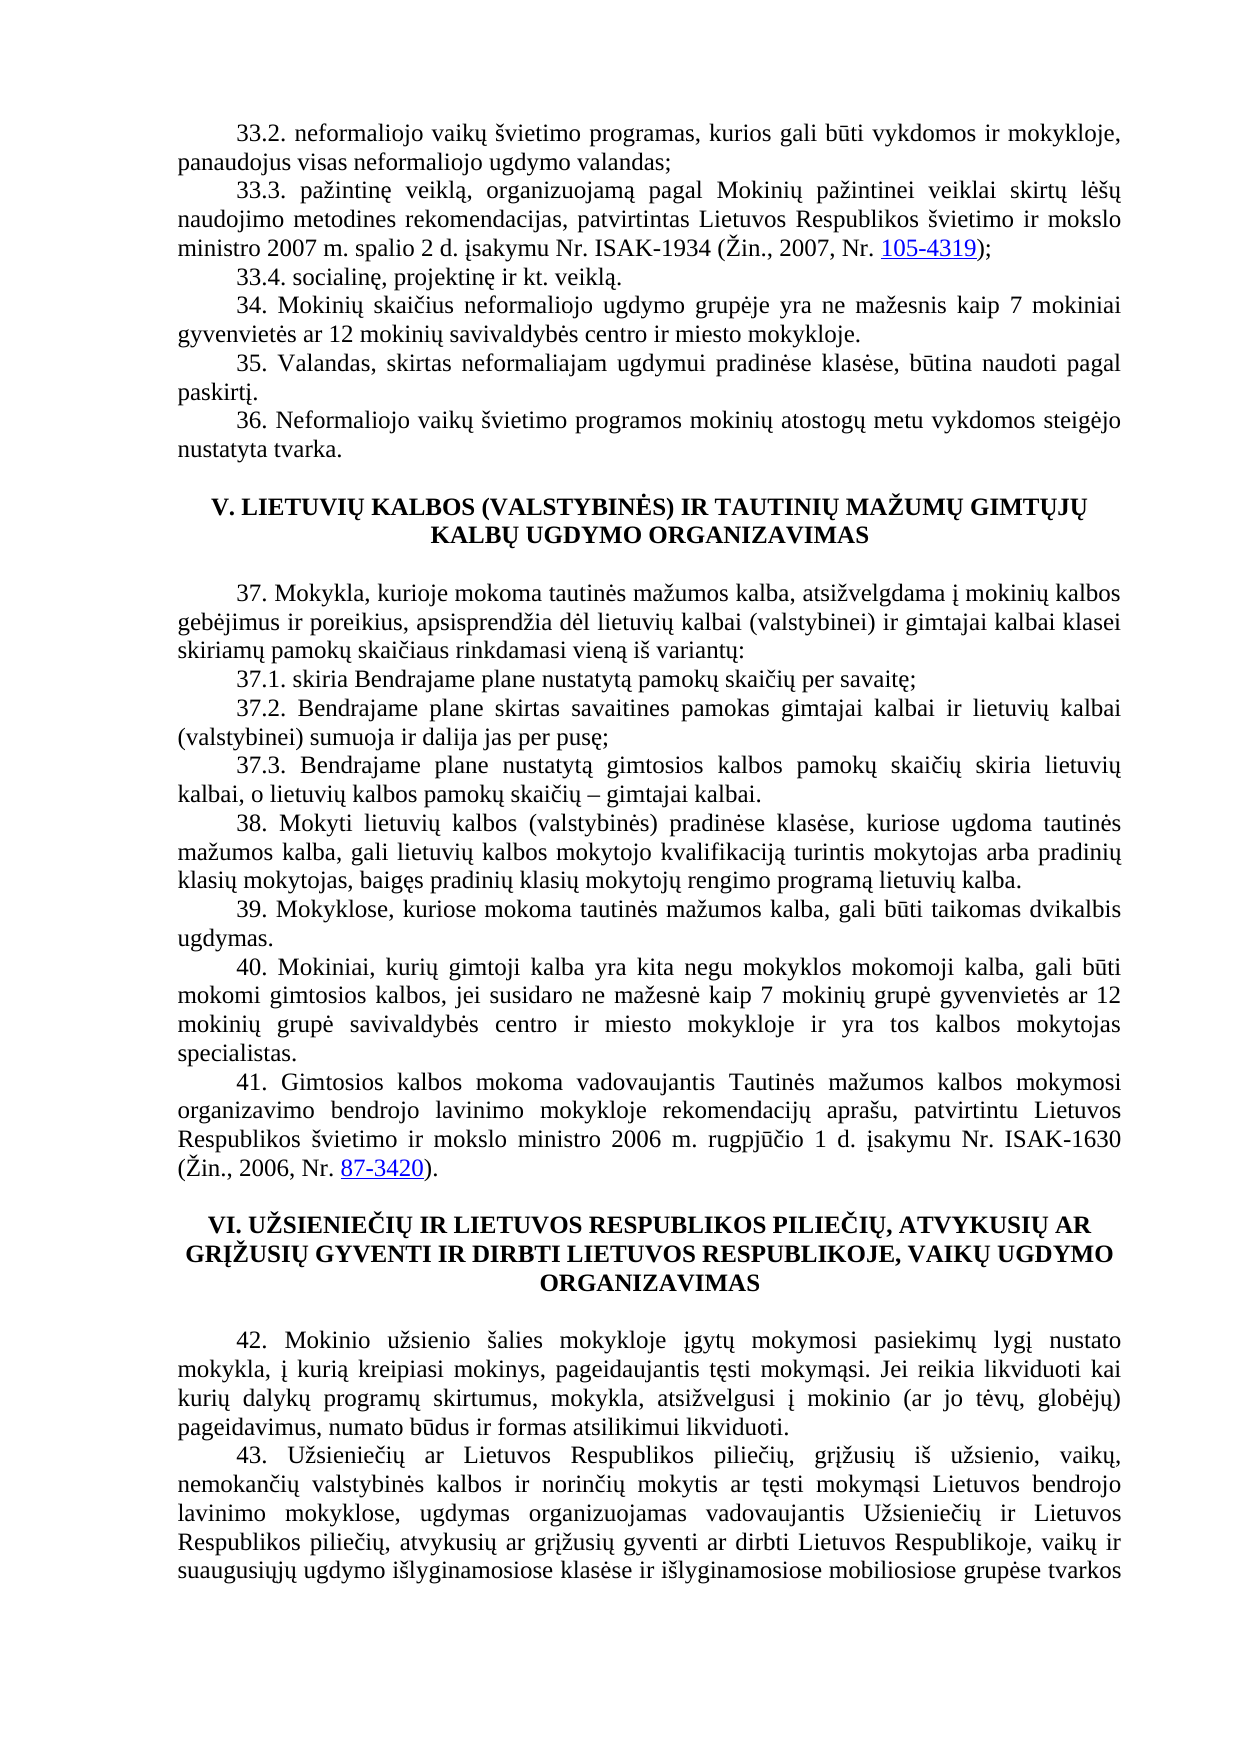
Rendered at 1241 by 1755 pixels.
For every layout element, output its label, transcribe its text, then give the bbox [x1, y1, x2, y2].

text 37. Mokykla, kurioje mokoma tautinės mažumos kalba, atsižvelgdama į mokinių kalbos gebėjimus ir poreikius, apsisprendžia dėl lietuvių kalbai (valstybinei) ir gimtajai kalbai klasei skiriamų pamokų skaičiaus rinkdamasi vieną iš variantų: [177, 578, 1122, 664]
text 40. Mokiniai, kurių gimtoji kalba yra kita negu mokyklos mokomoji kalba, gali būti mokomi gimtosios kalbos, jei susidaro ne mažesnė kaip 7 mokinių grupė gyvenvietės ar 12 mokinių grupė savivaldybės centro ir miesto mokykloje ir yra tos kalbos mokytojas specialistas. [177, 952, 1122, 1067]
text 35. Valandas, skirtas neformaliajam ugdymui pradinėse klasėse, būtina naudoti pagal paskirtį. [177, 348, 1122, 406]
text 33.2. neformaliojo vaikų švietimo programas, kurios gali būti vykdomos ir mokykloje, panaudojus visas neformaliojo ugdymo valandas; [177, 118, 1122, 176]
text 33.3. pažintinę veiklą, organizuojamą pagal Mokinių pažintinei veiklai skirtų lėšų naudojimo metodines rekomendacijas, patvirtintas Lietuvos Respublikos švietimo ir mokslo ministro 2007 m. spalio 2 d. įsakymu Nr. ISAK-1934 (Žin., 2007, Nr. 105-4319); [177, 176, 1122, 262]
text 33.4. socialinę, projektinę ir kt. veiklą. [177, 262, 1122, 291]
text 37.3. Bendrajame plane nustatytą gimtosios kalbos pamokų skaičių skiria lietuvių kalbai, o lietuvių kalbos pamokų skaičių – gimtajai kalbai. [177, 751, 1122, 808]
text 37.2. Bendrajame plane skirtas savaitines pamokas gimtajai kalbai ir lietuvių kalbai (valstybinei) sumuoja ir dalija jas per pusę; [177, 693, 1122, 751]
text 34. Mokinių skaičius neformaliojo ugdymo grupėje yra ne mažesnis kaip 7 mokiniai gyvenvietės ar 12 mokinių savivaldybės centro ir miesto mokykloje. [177, 291, 1122, 348]
text 38. Mokyti lietuvių kalbos (valstybinės) pradinėse klasėse, kuriose ugdoma tautinės mažumos kalba, gali lietuvių kalbos mokytojo kvalifikaciją turintis mokytojas arba pradinių klasių mokytojas, baigęs pradinių klasių mokytojų rengimo programą lietuvių kalba. [177, 808, 1122, 894]
text 39. Mokyklose, kuriose mokoma tautinės mažumos kalba, gali būti taikomas dvikalbis ugdymas. [177, 894, 1122, 952]
text 41. Gimtosios kalbos mokoma vadovaujantis Tautinės mažumos kalbos mokymosi organizavimo bendrojo lavinimo mokykloje rekomendacijų aprašu, patvirtintu Lietuvos Respublikos švietimo ir mokslo ministro 2006 m. rugpjūčio 1 d. įsakymu Nr. ISAK-1630 (Žin., 2006, Nr. 87-3420). [177, 1067, 1122, 1182]
text 43. Užsieniečių ar Lietuvos Respublikos piliečių, grįžusių iš užsienio, vaikų, nemokančių valstybinės kalbos ir norinčių mokytis ar tęsti mokymąsi Lietuvos bendrojo lavinimo mokyklose, ugdymas organizuojamas vadovaujantis Užsieniečių ir Lietuvos Respublikos piliečių, atvykusių ar grįžusių gyventi ar dirbti Lietuvos Respublikoje, vaikų ir suaugusiųjų ugdymo išlyginamosiose klasėse ir išlyginamosiose mobiliosiose grupėse tvarkos [177, 1441, 1122, 1584]
text 36. Neformaliojo vaikų švietimo programos mokinių atostogų metu vykdomos steigėjo nustatyta tvarka. [177, 406, 1122, 463]
text 37.1. skiria Bendrajame plane nustatytą pamokų skaičių per savaitę; [177, 664, 1122, 693]
text 42. Mokinio užsienio šalies mokykloje įgytų mokymosi pasiekimų lygį nustato mokykla, į kurią kreipiasi mokinys, pageidaujantis tęsti mokymąsi. Jei reikia likviduoti kai kurių dalykų programų skirtumus, mokykla, atsižvelgusi į mokinio (ar jo tėvų, globėjų) pageidavimus, numato būdus ir formas atsilikimui likviduoti. [177, 1326, 1122, 1441]
text V. LIETUVIŲ KALBOS (VALSTYBINĖS) IR TAUTINIŲ MAŽUMŲ GIMTŲJŲ KALBŲ UGDYMO ORGANIZAVIMAS [177, 492, 1122, 549]
text VI. UŽSIENIEČIŲ IR LIETUVOS RESPUBLIKOS PILIEČIŲ, ATVYKUSIŲ AR GRĮŽUSIŲ GYVENTI IR DIRBTI LIETUVOS RESPUBLIKOJE, VAIKŲ UGDYMO ORGANIZAVIMAS [177, 1211, 1122, 1297]
